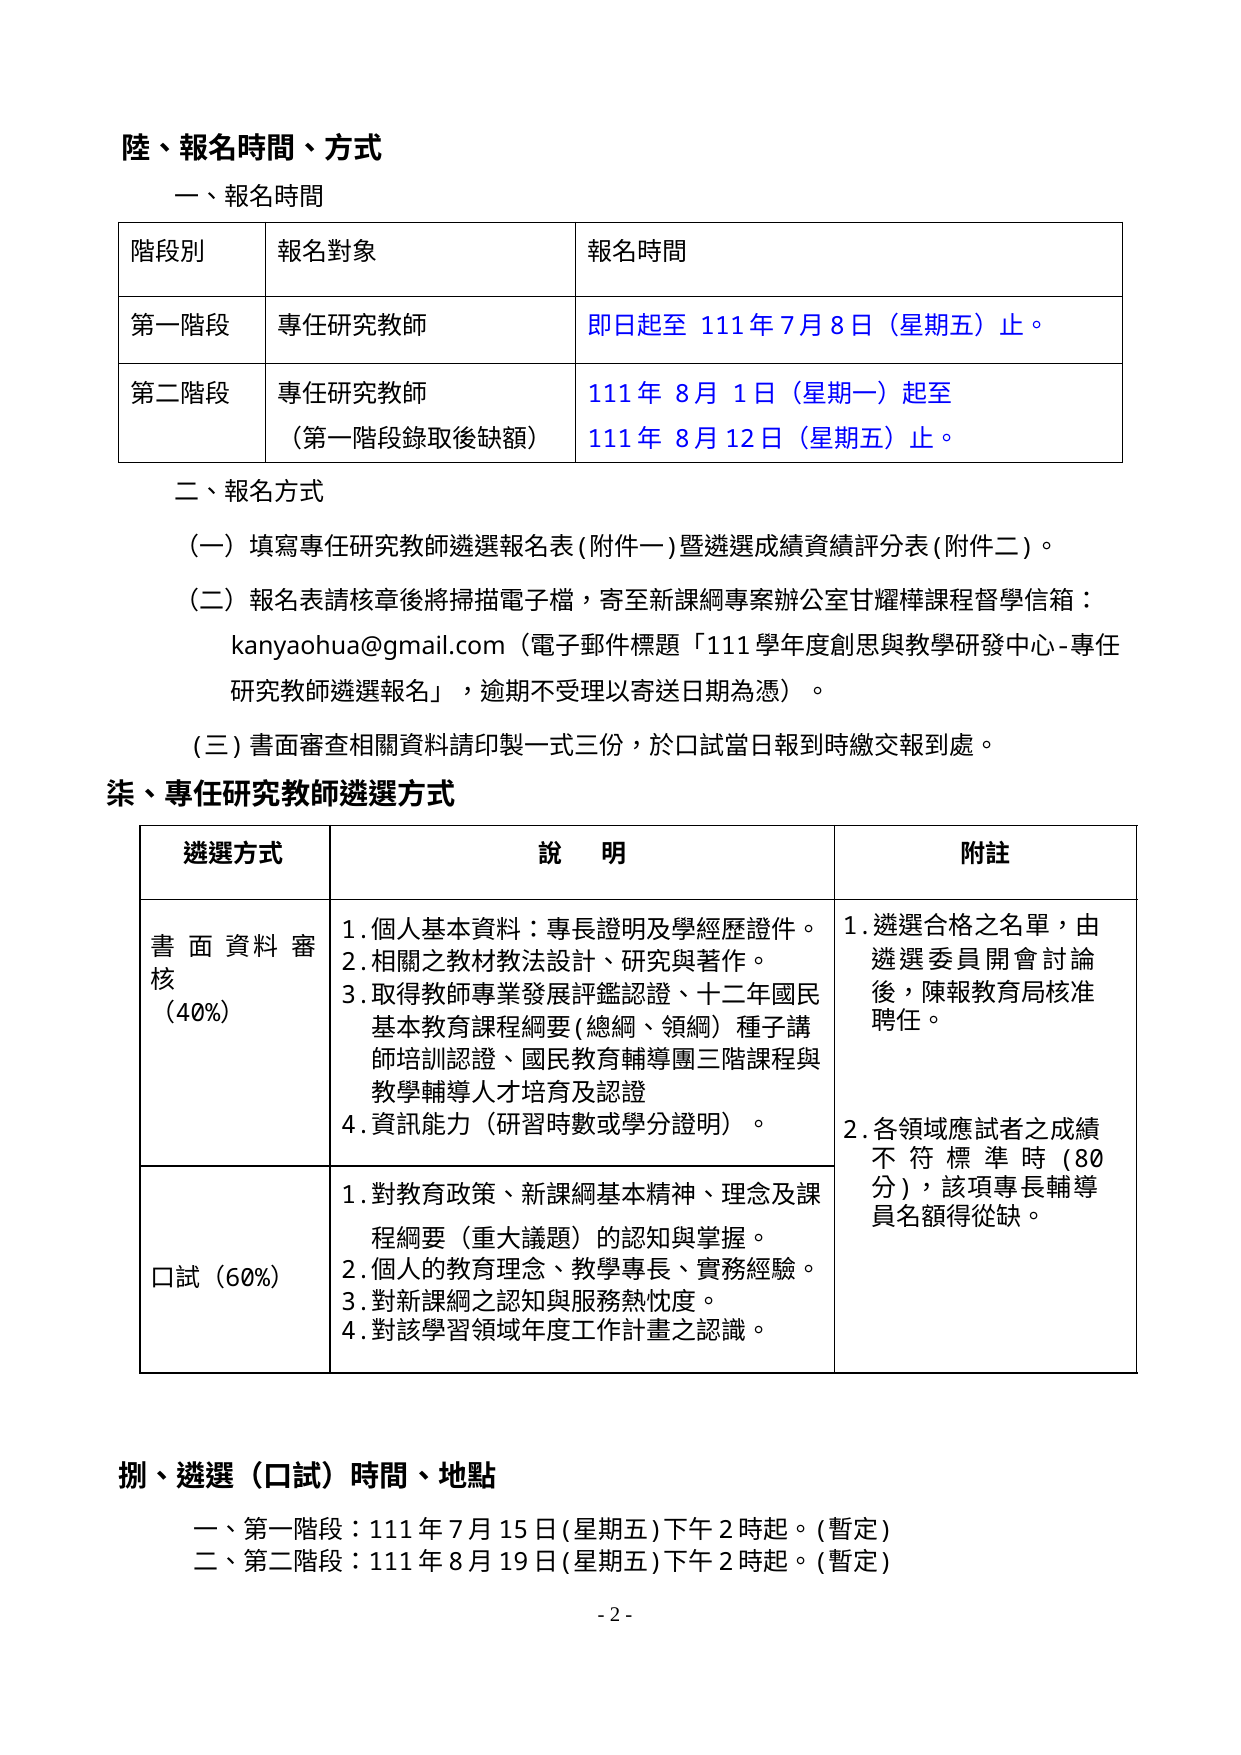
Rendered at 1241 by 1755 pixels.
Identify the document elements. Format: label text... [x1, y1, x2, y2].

text 一、第一階段：111年7月15日(星期五)下午2時起。(暫定) [193, 1512, 1134, 1544]
table_cell 1.對教育政策、新課綱基本精神、理念及課 程綱要（重大議題）的認知與掌握。 2.個人的教育理念、教學專長、實務經驗。 3.對新課綱之認知與服務熱忱度。 4.對該學習領域年度工作計畫之認識。 [331, 1167, 834, 1372]
table_header 階段別 [119, 223, 265, 296]
text (三) 書面審查相關資料請印製一式三份，於口試當日報到時繳交報到處。 [174, 725, 1134, 762]
text （二）報名表請核章後將掃描電子檔，寄至新課綱專案辦公室甘耀樺課程督學信箱：kanyaohua@gmail.com（電子郵件標題「111學年度創思與教學研發中心-專任研究教師遴選報名」，逾期不受理以寄送日期為憑）。 [174, 580, 1134, 707]
table_cell 專任研究教師 [266, 297, 575, 363]
table_cell 1.遴選合格之名單，由 遴選委員開會討論 後，陳報教育局核准 聘任。 2.各領域應試者之成績 不 符 標 準 時 (80 分)，該項專長輔導 員名額得從缺。 [835, 900, 1136, 1372]
text 捌、遴選（口試）時間、地點 [118, 1452, 1134, 1495]
text 二、報名方式 [174, 472, 1134, 508]
subtitle 陸、報名時間、方式 [121, 125, 1134, 167]
table_cell 專任研究教師 （第一階段錄取後缺額） [266, 364, 575, 462]
table_cell 書 面 資料 審 核 （40%） [141, 900, 329, 1165]
table_header 遴選方式 [141, 826, 329, 899]
table_header 報名對象 [266, 223, 575, 296]
table_header 附註 [835, 826, 1136, 899]
table_header 報名時間 [576, 223, 1122, 296]
text 一、報名時間 [174, 176, 1134, 213]
table_cell 第一階段 [119, 297, 265, 363]
table_cell 即日起至 111年7月8日（星期五）止。 [576, 297, 1122, 363]
table_cell 第二階段 [119, 364, 265, 462]
table_cell 111年 8月 1日（星期一）起至 111年 8月12日（星期五）止。 [576, 364, 1122, 462]
table_cell 口試（60%） [141, 1167, 329, 1372]
text （一）填寫專任研究教師遴選報名表(附件一)暨遴選成績資績評分表(附件二)。 [174, 526, 1134, 562]
table_cell 1.個人基本資料：專長證明及學經歷證件。 2.相關之教材教法設計、研究與著作。 3.取得教師專業發展評鑑認證、十二年國民 基本教育課程綱要(總綱、領綱）種子講 師培訓認證、國民教育輔導團三階課程與 教學輔導人才培育及認證 4.資訊能力（研習時數或學分證明）。 [331, 900, 834, 1165]
text 二、第二階段：111年8月19日(星期五)下午2時起。(暫定) [193, 1544, 1134, 1577]
text 柒、專任研究教師遴選方式 [106, 771, 1134, 813]
table_header 說 明 [331, 826, 834, 899]
